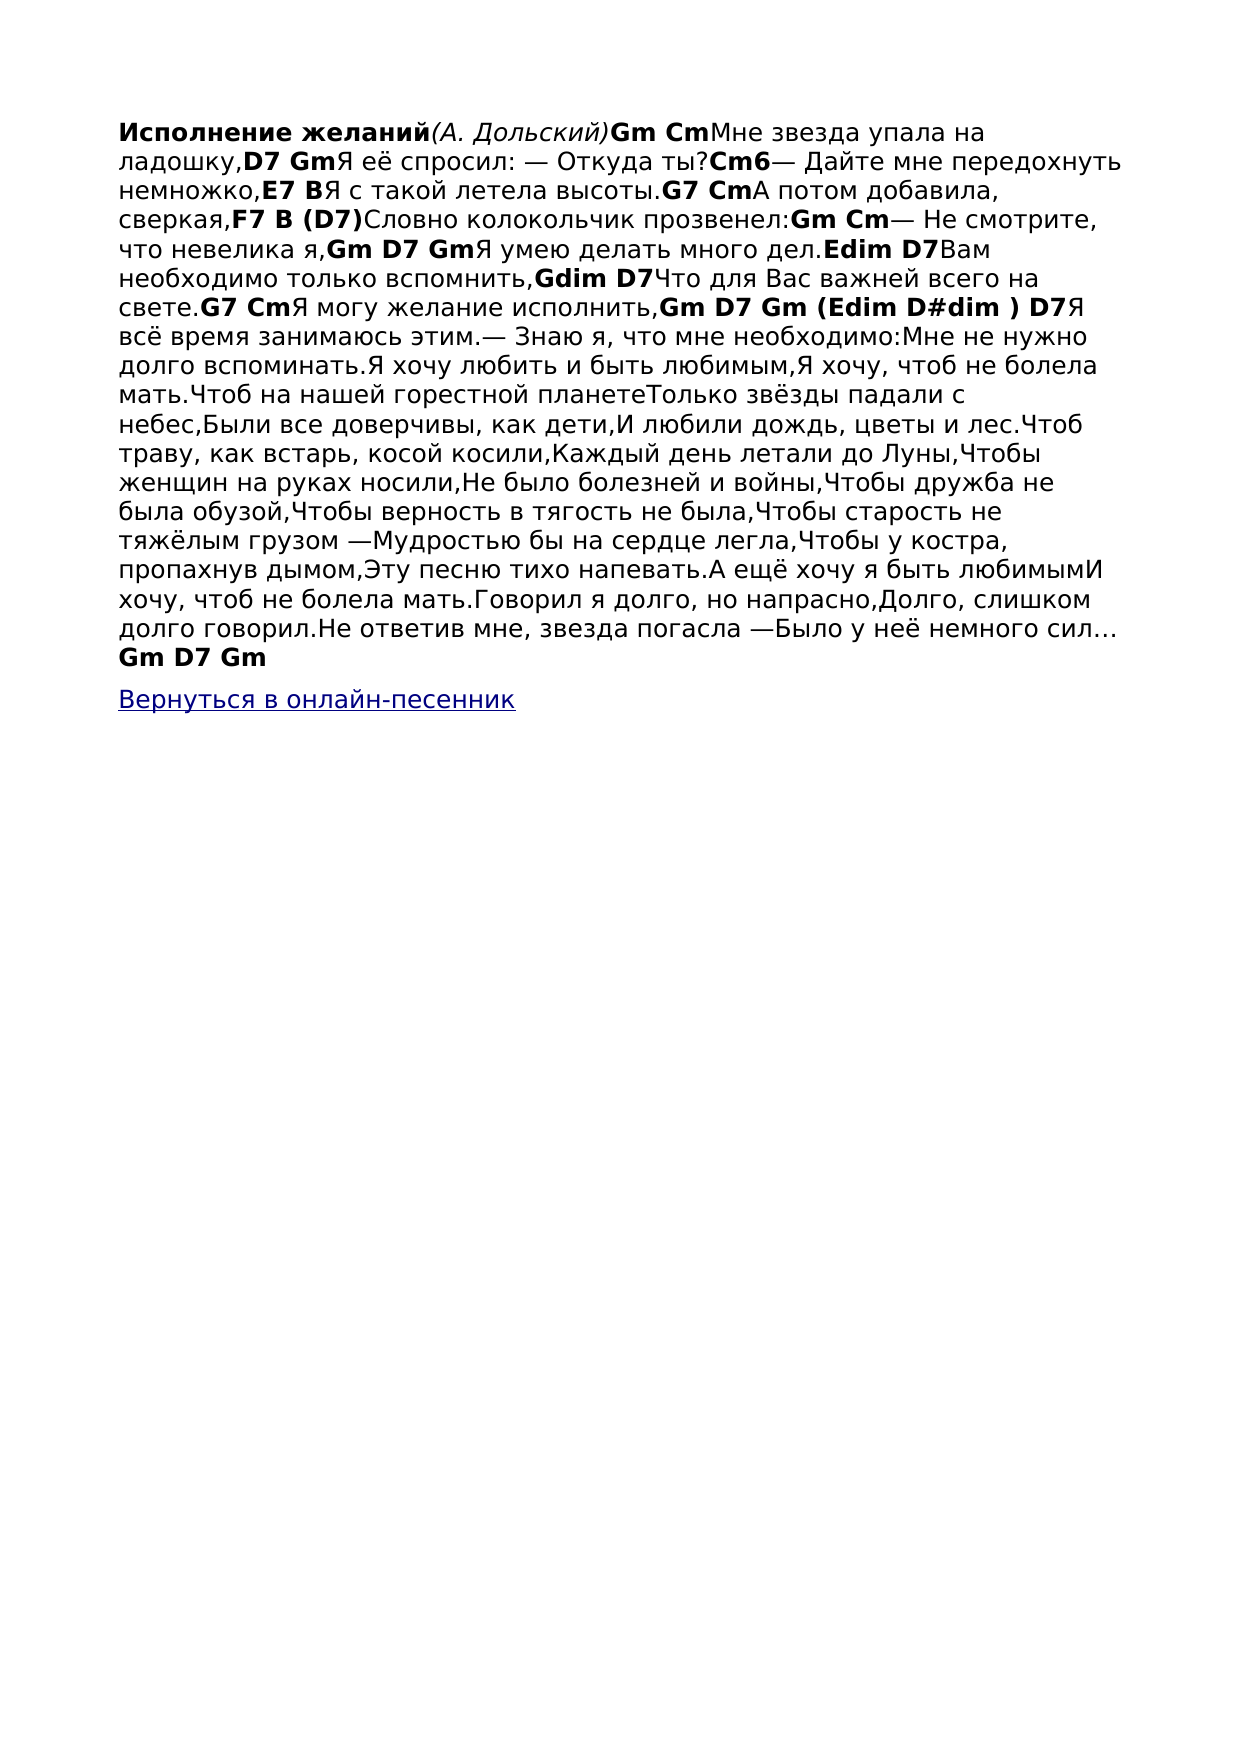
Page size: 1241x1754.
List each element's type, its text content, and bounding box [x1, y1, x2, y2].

text Вернуться в онлайн-песенник [118, 685, 1122, 714]
text Исполнение желаний(А. Дольский)Gm CmМне звезда упала на ладошку,D7 GmЯ её спросил: — Откуда ты?Cm6— Дайте мне передохнуть немножко,E7 ВЯ с такой летела высоты.G7 CmА потом добавила, сверкая,F7 В (D7)Словно колокольчик прозвенел:Gm Cm— Не смотрите, что невелика я,Gm D7 GmЯ умею делать много дел.Edim D7Вам необходимо только вспомнить,Gdim D7Что для Вас важней всего на свете.G7 CmЯ могу желание исполнить,Gm D7 Gm (Edim D#dim ) D7Я всё время занимаюсь этим.— Знаю я, что мне необходимо:Мне не нужно долго вспоминать.Я хочу любить и быть любимым,Я хочу, чтоб не болела мать.Чтоб на нашей горестной планетеТолько звёзды падали с небес,Были все доверчивы, как дети,И любили дождь, цветы и лес.Чтоб траву, как встарь, косой косили,Каждый день летали до Луны,Чтобы женщин на руках носили,Не было болезней и войны,Чтобы дружба не была обузой,Чтобы верность в тягость не была,Чтобы старость не тяжёлым грузом —Мудростью бы на сердце легла,Чтобы у костра, пропахнув дымом,Эту песню тихо напевать.А ещё хочу я быть любимымИ хочу, чтоб не болела мать.Говорил я долго, но напрасно,Долго, слишком долго говорил.Не ответив мне, звезда погасла —Было у неё немного сил…Gm D7 Gm [118, 118, 1122, 672]
